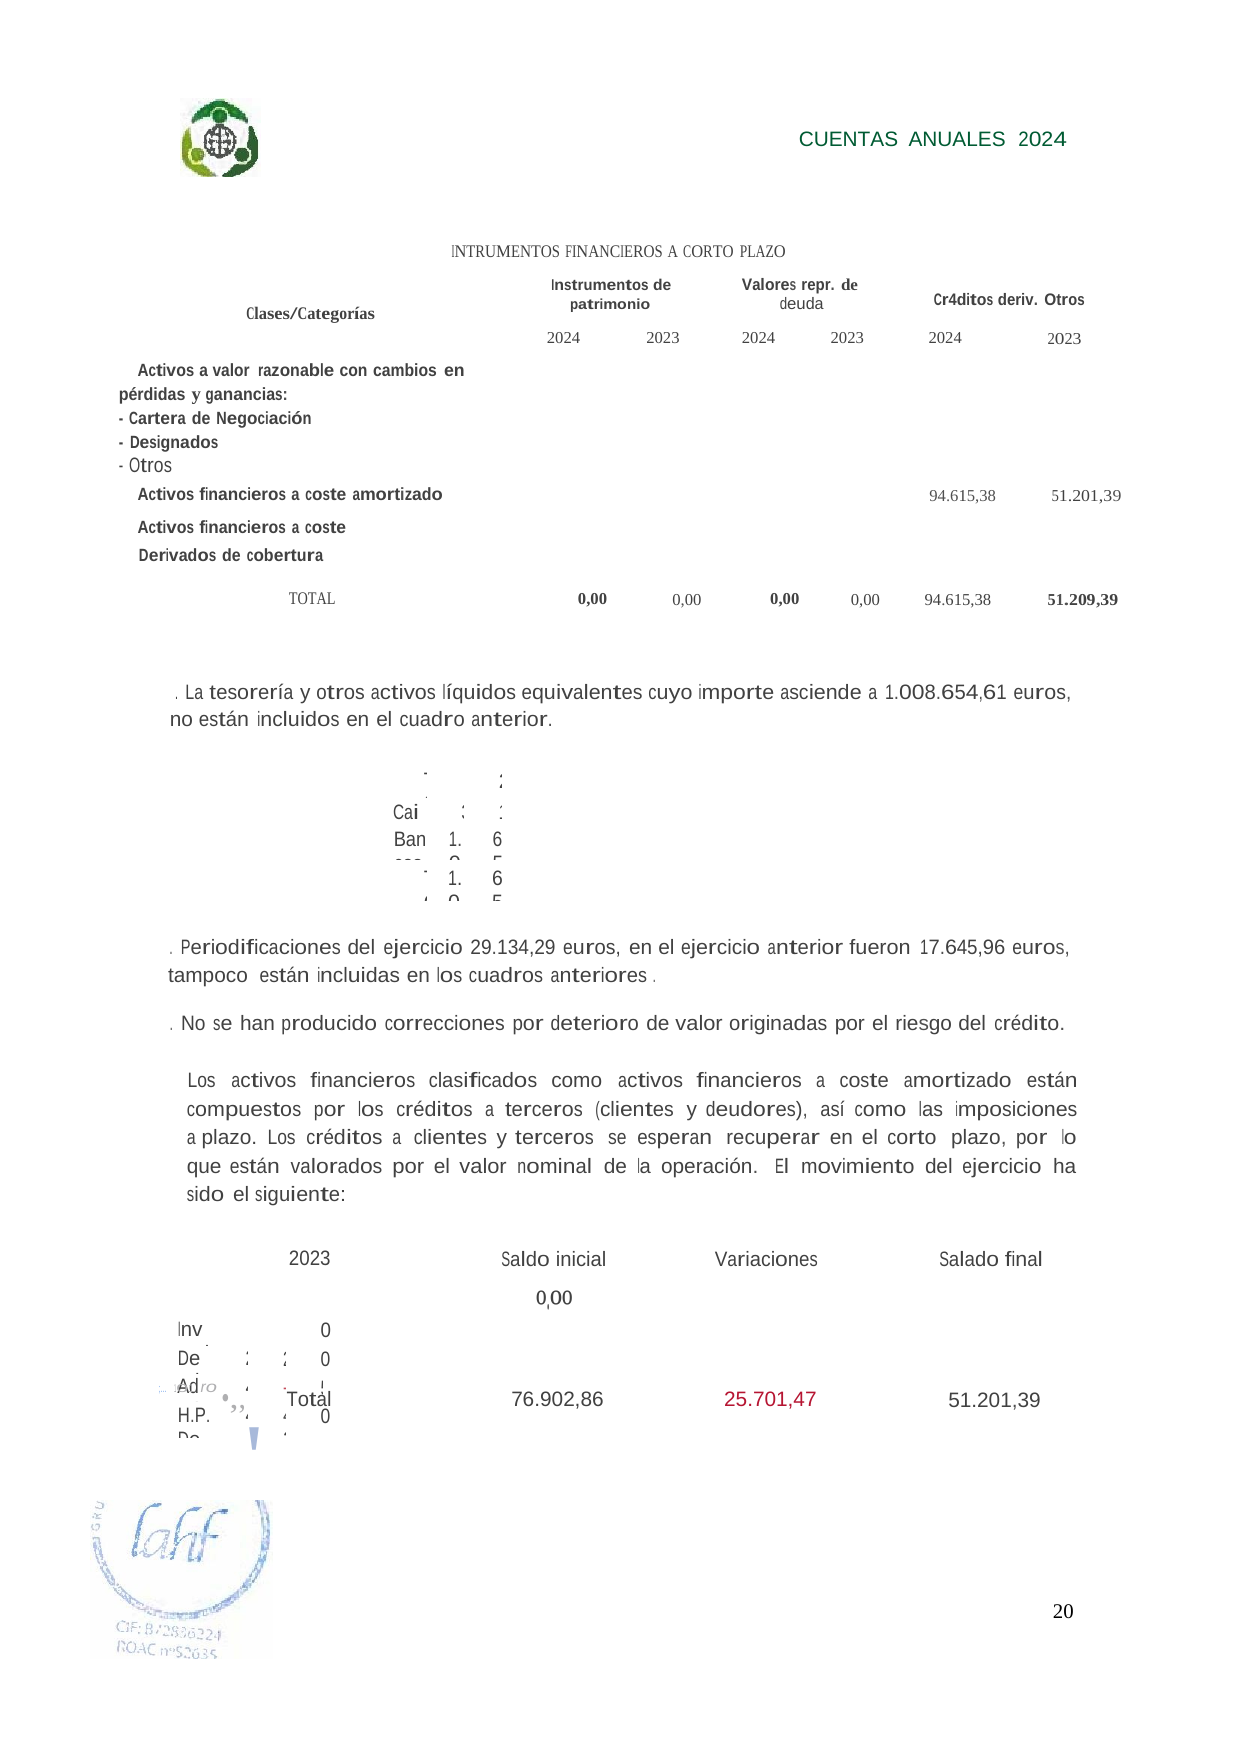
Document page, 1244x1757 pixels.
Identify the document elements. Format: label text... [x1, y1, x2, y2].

text 2023 Saldo inicial Variaciones Salado final [289, 1246, 1135, 1271]
table_cell 658.548,03 [464, 860, 501, 900]
table_cell H.P. Deudora por retenciones [173, 1402, 210, 1438]
table_cell 47.094,01 [210, 1374, 248, 1402]
table_cell 320,22 [426, 798, 464, 826]
text ;... 101 ro •,, [158, 1379, 173, 1414]
text Cr4ditos deriv. Otros [933, 289, 1135, 309]
text . La tesorería y otros activos líquidos equivalentes cuyo importe asciende a 1.008.654,61 euros, no están incluidos en el cuadro anterior. [169, 676, 1076, 731]
text - Otros [118, 453, 464, 476]
table_cell Caia [389, 798, 426, 826]
text ' [106, 1414, 262, 1500]
table_header 2024 [426, 761, 464, 797]
text . Periodificaciones del ejercicio 29.134,29 euros, en el ejercicio anterior fueron 17.645,96 euros, tampoco están incluidas en los cuadros anteriores . [168, 934, 1077, 987]
text TOTAL 0,00 0,00 0,00 0,00 94.615,38 51.209,39 [289, 588, 1135, 609]
text 2024 2023 2024 2023 2024 2023 [547, 327, 1135, 348]
table_cell -4.107,38 [248, 1374, 285, 1402]
table_cell 0,00 [285, 1345, 323, 1373]
table_header 2023 [464, 761, 501, 797]
text Total 76.902,86 25.701,47 51.201,39 [1037, 1387, 1135, 1412]
table_cell 1.008.334,39 [426, 826, 464, 859]
table_cell 4.920,62 [210, 1402, 248, 1438]
table_cell 51.201,39 [285, 1374, 323, 1402]
table_header 0,00 [285, 1309, 323, 1345]
text Derivados de cobertura [139, 545, 1135, 566]
table_cell 1.008.654,61 [426, 860, 464, 900]
table_cell 657.489,24 [464, 826, 501, 859]
table_header Inversiones a corto plazo [173, 1309, 210, 1345]
text Los activos financieros clasificados como activos financieros a coste amortizado están compuestos por los créditos a terceros (clientes y deudores), así como las imposiciones a plazo. Los créditos a clientes y terceros se esperan recuperar en el corto plazo, por lo que están valorados por el valor nominal de la operación. El movimiento del ejercicio ha sido el siguiente: [187, 1068, 1077, 1206]
table_cell Deudores [173, 1345, 210, 1373]
text Instrumentos de Valores repr. de [551, 274, 865, 293]
table_header Título [389, 761, 426, 797]
text INTRUMENTOS FINANCIEROS A CORTO PLAZO [451, 241, 858, 262]
table_cell TOTAL [389, 860, 426, 900]
text Activos financieros a coste [137, 517, 1135, 537]
table_cell 4.920,62 [248, 1402, 285, 1438]
table_cell 0,00 [285, 1402, 323, 1438]
text Activos a valor razonable con cambios en pérdidas y ganancias: [118, 359, 467, 404]
table_cell Administraciones públicas [173, 1374, 210, 1402]
table_cell Bancos, cta. cte. [389, 826, 426, 859]
text Clases/Categorías patrimonio deuda [246, 297, 858, 322]
table_cell 24.888,23 [248, 1345, 285, 1373]
text Activos financieros a coste amortizado 94.615,38 51.201,39 [137, 484, 1135, 506]
text - Cartera de Negociación [118, 407, 464, 428]
table_cell 24.888,23 [210, 1345, 248, 1373]
table_header [210, 1309, 248, 1345]
table_cell 1.058,79 [464, 798, 501, 826]
text º·ºº [198, 1279, 1037, 1438]
table_header 0,00 [248, 1309, 285, 1345]
text - Designados [118, 432, 464, 452]
text . No se han producido correcciones por deterioro de valor originadas por el riesgo del crédito. [169, 1011, 1135, 1034]
